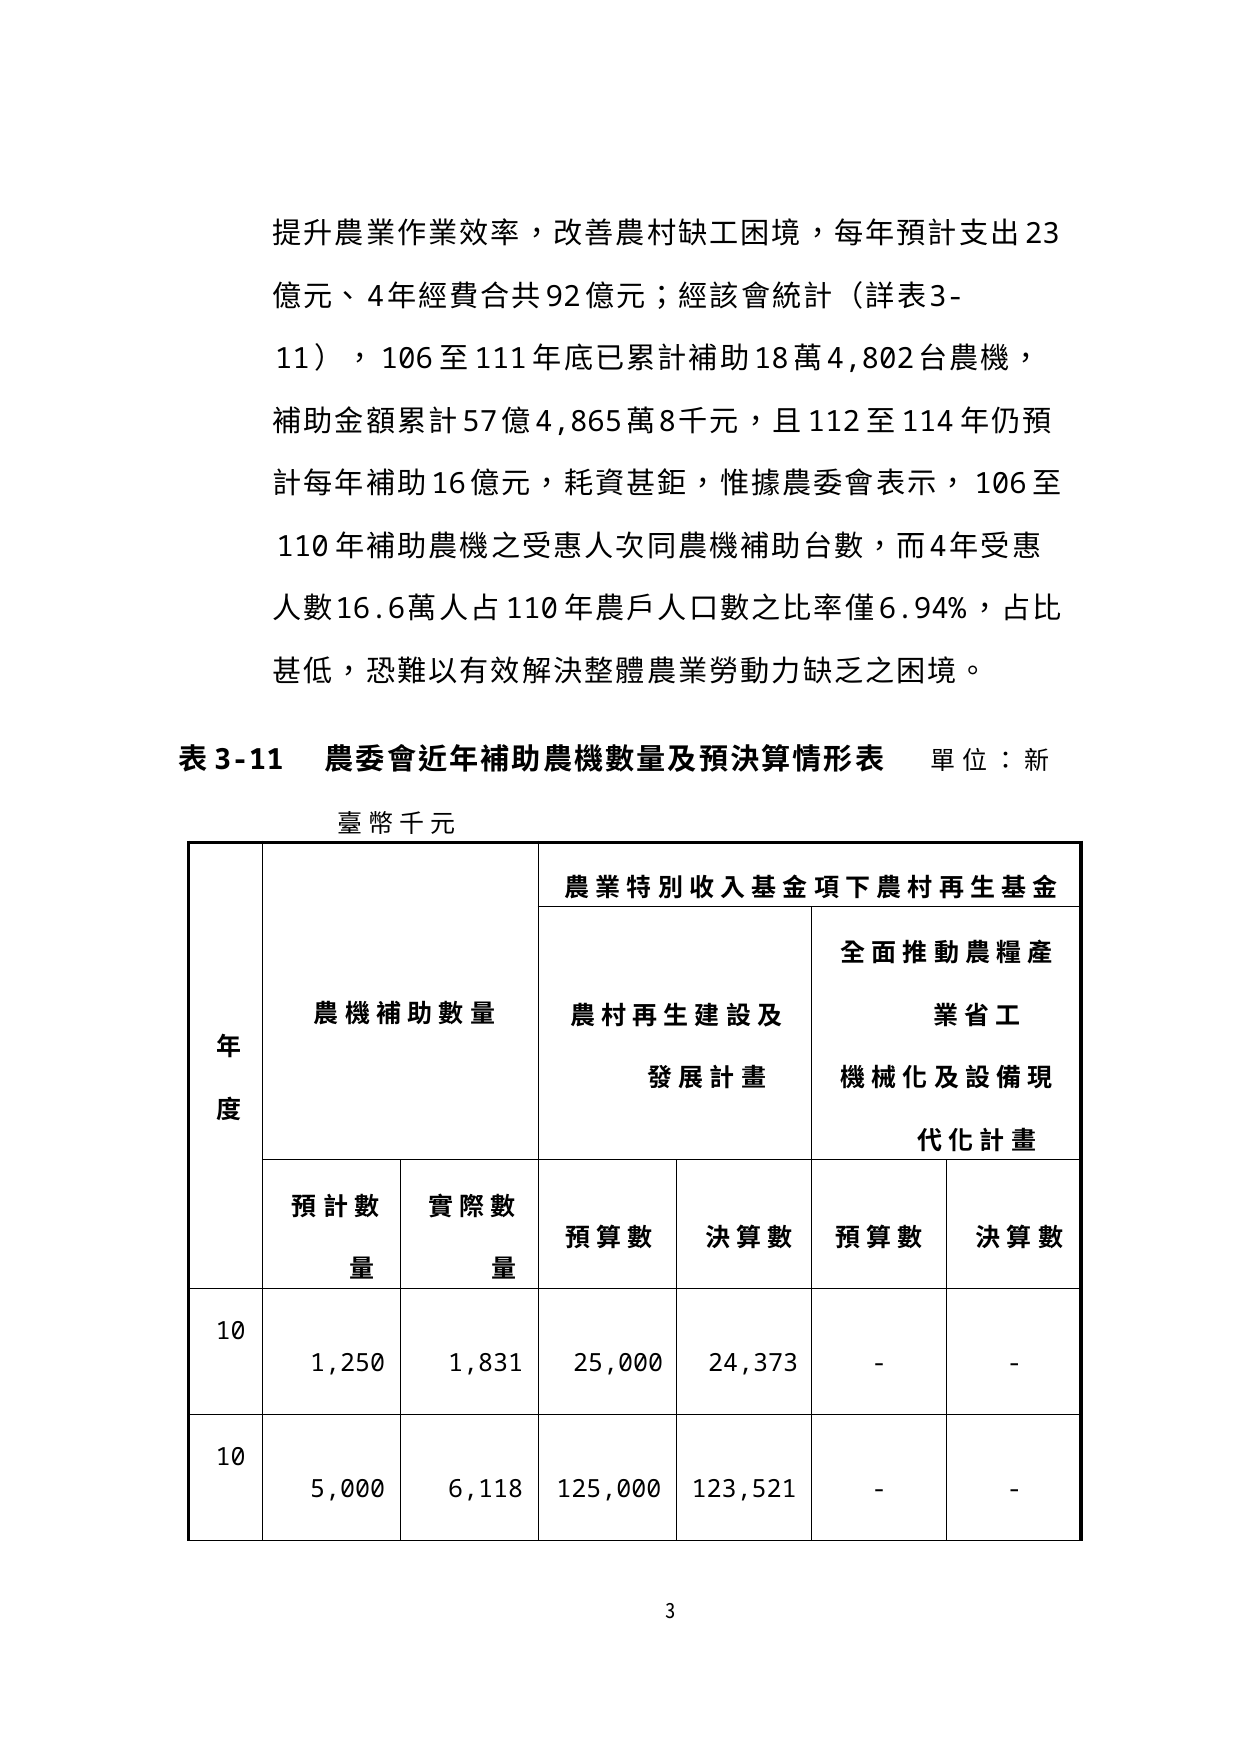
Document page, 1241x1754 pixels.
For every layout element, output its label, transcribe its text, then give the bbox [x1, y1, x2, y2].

table_cell 決算數 [677, 1160, 811, 1287]
table_cell 24,373 [677, 1289, 811, 1413]
table_cell 預算數 [812, 1160, 946, 1287]
table_cell 125,000 [539, 1415, 676, 1539]
table_cell 決算數 [947, 1160, 1079, 1287]
table_cell - [947, 1415, 1079, 1539]
table_cell 106 [190, 1289, 262, 1413]
text 提升農業作業效率，改善農村缺工困境，每年預計支出23億元、4年經費合共92億元；經該會統計（詳表3-11），106至111年底已累計補助18萬4,802台農機，補助金額累計57億4,865萬8千元，且112至114年仍預計每年補助16億元，耗資甚鉅，惟據農委會表示，106至110年補助農機之受惠人次同農機補助台數，而4年受惠人數16.6萬人占110年農戶人口數之比率僅6.94%，占比甚低，恐難以有效解決整體農業勞動力缺乏之困境。 [266, 189, 1063, 689]
table_cell - [947, 1289, 1079, 1413]
table_cell 5,000 [263, 1415, 400, 1539]
table_cell 全面推動農糧產業省工 機械化及設備現代化計畫 [812, 907, 1079, 1159]
table_cell 實際數量 [401, 1160, 538, 1287]
table_cell 農村再生建設及發展計畫 [539, 907, 811, 1159]
table_cell 123,521 [677, 1415, 811, 1539]
table_cell 預計數量 [263, 1160, 400, 1287]
table_cell 25,000 [539, 1289, 676, 1413]
table_cell 預算數 [539, 1160, 676, 1287]
text 表3-11 農委會近年補助農機數量及預決算情形表 單位：新臺幣千元 [177, 716, 1063, 841]
table_header 農業特別收入基金項下農村再生基金 [539, 844, 1079, 906]
table_cell 6,118 [401, 1415, 538, 1539]
table_cell - [812, 1415, 946, 1539]
table_cell - [812, 1289, 946, 1413]
table_cell 1,250 [263, 1289, 400, 1413]
table_cell 107 [190, 1415, 262, 1539]
table_header 農機補助數量 [263, 844, 538, 1159]
table_header 年 度 [190, 844, 262, 1287]
table_cell 1,831 [401, 1289, 538, 1413]
